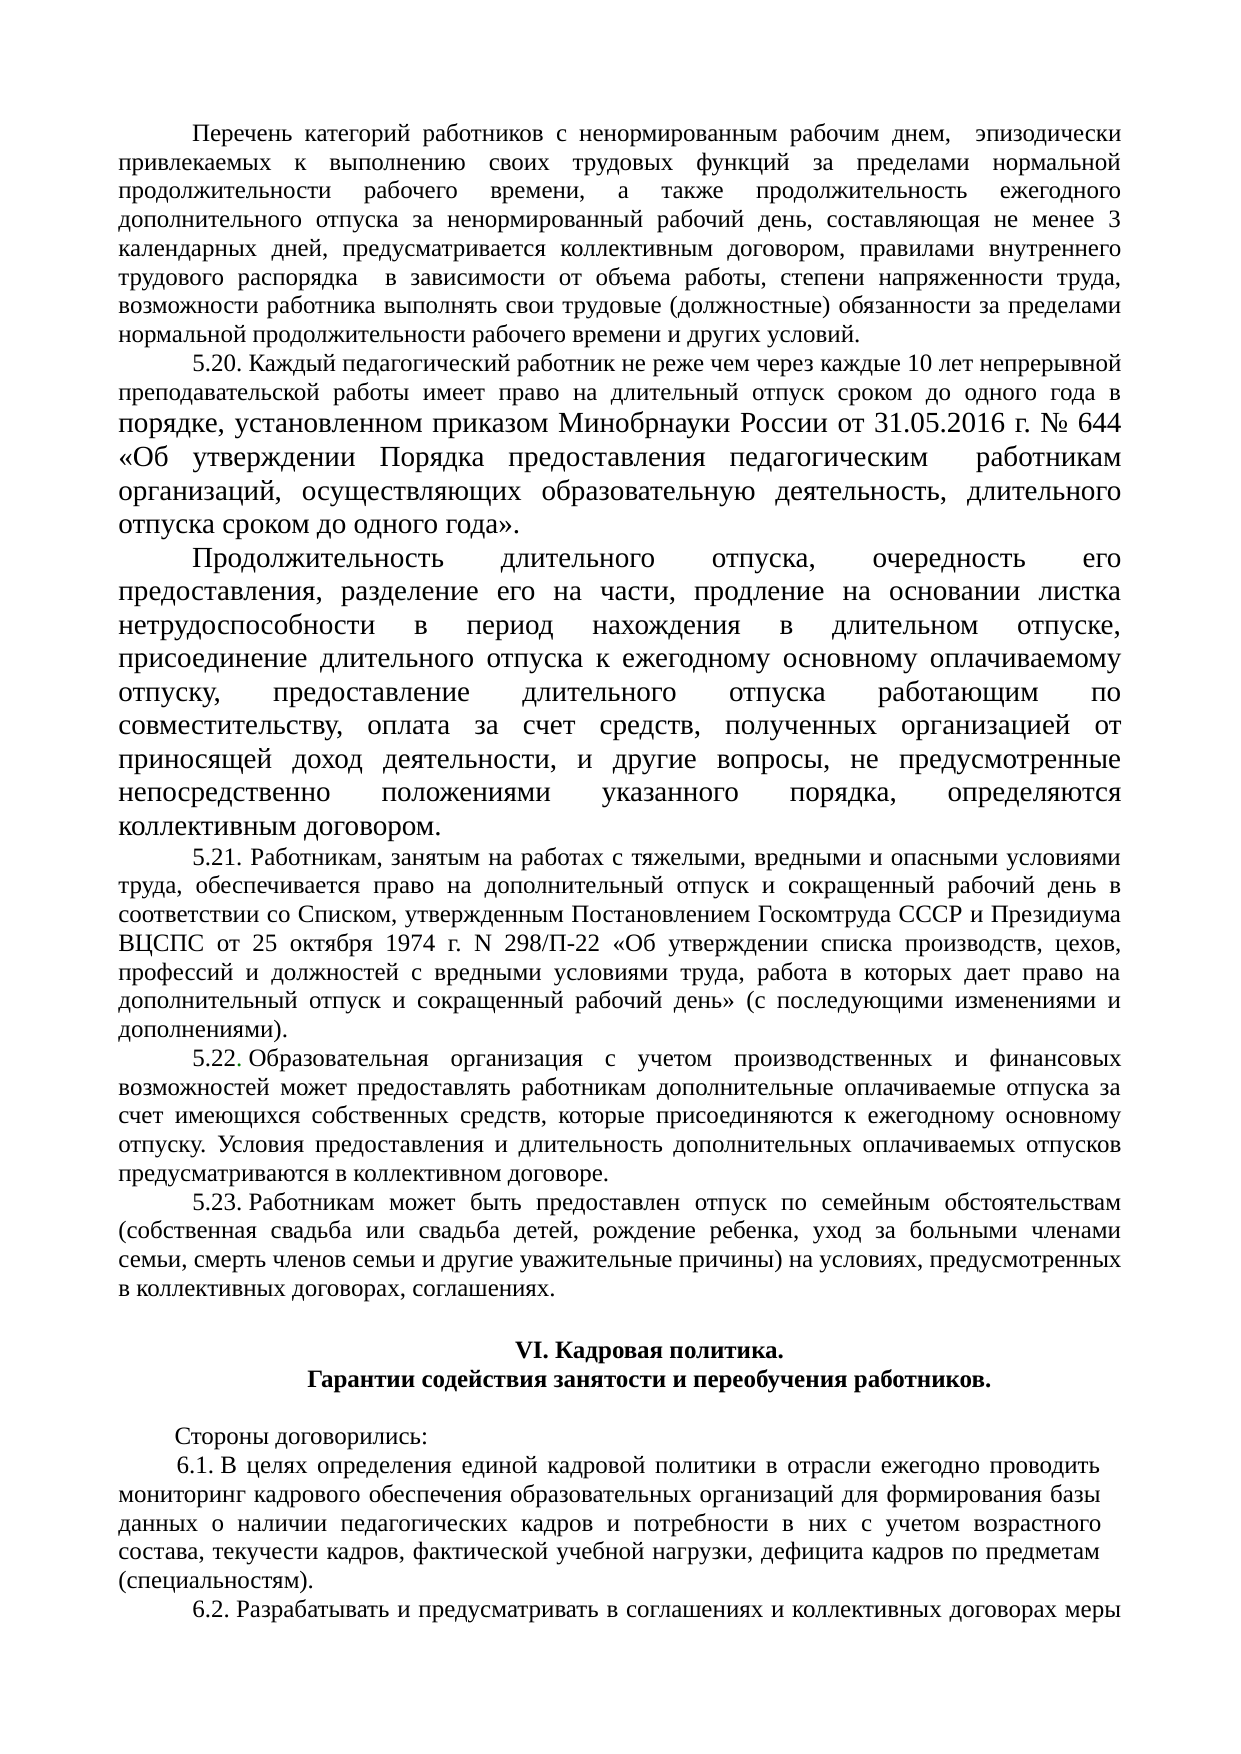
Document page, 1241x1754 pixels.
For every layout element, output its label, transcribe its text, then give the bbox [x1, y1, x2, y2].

text Гарантии содействия занятости и переобучения работников. [176, 1364, 1122, 1393]
text 6.2. Разрабатывать и предусматривать в соглашениях и коллективных договорах меры [118, 1594, 1122, 1623]
text 5.23. Работникам может быть предоставлен отпуск по семейным обстоятельствам (собственная свадьба или свадьба детей, рождение ребенка, уход за больными членами семьи, смерть членов семьи и другие уважительные причины) на условиях, предусмотренных в коллективных договорах, соглашениях. [118, 1187, 1122, 1302]
text 5.20. Каждый педагогический работник не реже чем через каждые 10 лет непрерывной преподавательской работы имеет право на длительный отпуск сроком до одного года в порядке, установленном приказом Минобрнауки России от 31.05.2016 г. № 644 «Об утверждении Порядка предоставления педагогическим работникам организаций, осуществляющих образовательную деятельность, длительного отпуска сроком до одного года». [118, 348, 1122, 540]
text Продолжительность длительного отпуска, очередность его предоставления, разделение его на части, продление на основании листка нетрудоспособности в период нахождения в длительном отпуске, присоединение длительного отпуска к ежегодному основному оплачиваемому отпуску, предоставление длительного отпуска работающим по совместительству, оплата за счет средств, полученных организацией от приносящей доход деятельности, и другие вопросы, не предусмотренные непосредственно положениями указанного порядка, определяются коллективным договором. [118, 540, 1122, 842]
text Перечень категорий работников с ненормированным рабочим днем, эпизодически привлекаемых к выполнению своих трудовых функций за пределами нормальной продолжительности рабочего времени, а также продолжительность ежегодного дополнительного отпуска за ненормированный рабочий день, составляющая не менее 3 календарных дней, предусматривается коллективным договором, правилами внутреннего трудового распорядка в зависимости от объема работы, степени напряженности труда, возможности работника выполнять свои трудовые (должностные) обязанности за пределами нормальной продолжительности рабочего времени и других условий. [118, 118, 1122, 348]
text VI. Кадровая политика. [176, 1335, 1122, 1364]
text 5.22. Образовательная организация с учетом производственных и финансовых возможностей может предоставлять работникам дополнительные оплачиваемые отпуска за счет имеющихся собственных средств, которые присоединяются к ежегодному основному отпуску. Условия предоставления и длительность дополнительных оплачиваемых отпусков предусматриваются в коллективном договоре. [118, 1043, 1122, 1187]
text 5.21. Работникам, занятым на работах с тяжелыми, вредными и опасными условиями труда, обеспечивается право на дополнительный отпуск и сокращенный рабочий день в соответствии со Списком, утвержденным Постановлением Госкомтруда СССР и Президиума ВЦСПС от 25 октября 1974 г. N 298/П-22 «Об утверждении списка производств, цехов, профессий и должностей с вредными условиями труда, работа в которых дает право на дополнительный отпуск и сокращенный рабочий день» (с последующими изменениями и дополнениями). [118, 842, 1122, 1043]
text 6.1. В целях определения единой кадровой политики в отрасли ежегодно проводить мониторинг кадрового обеспечения образовательных организаций для формирования базы данных о наличии педагогических кадров и потребности в них с учетом возрастного состава, текучести кадров, фактической учебной нагрузки, дефицита кадров по предметам (специальностям). [118, 1450, 1101, 1594]
text Стороны договорились: [118, 1421, 1101, 1450]
